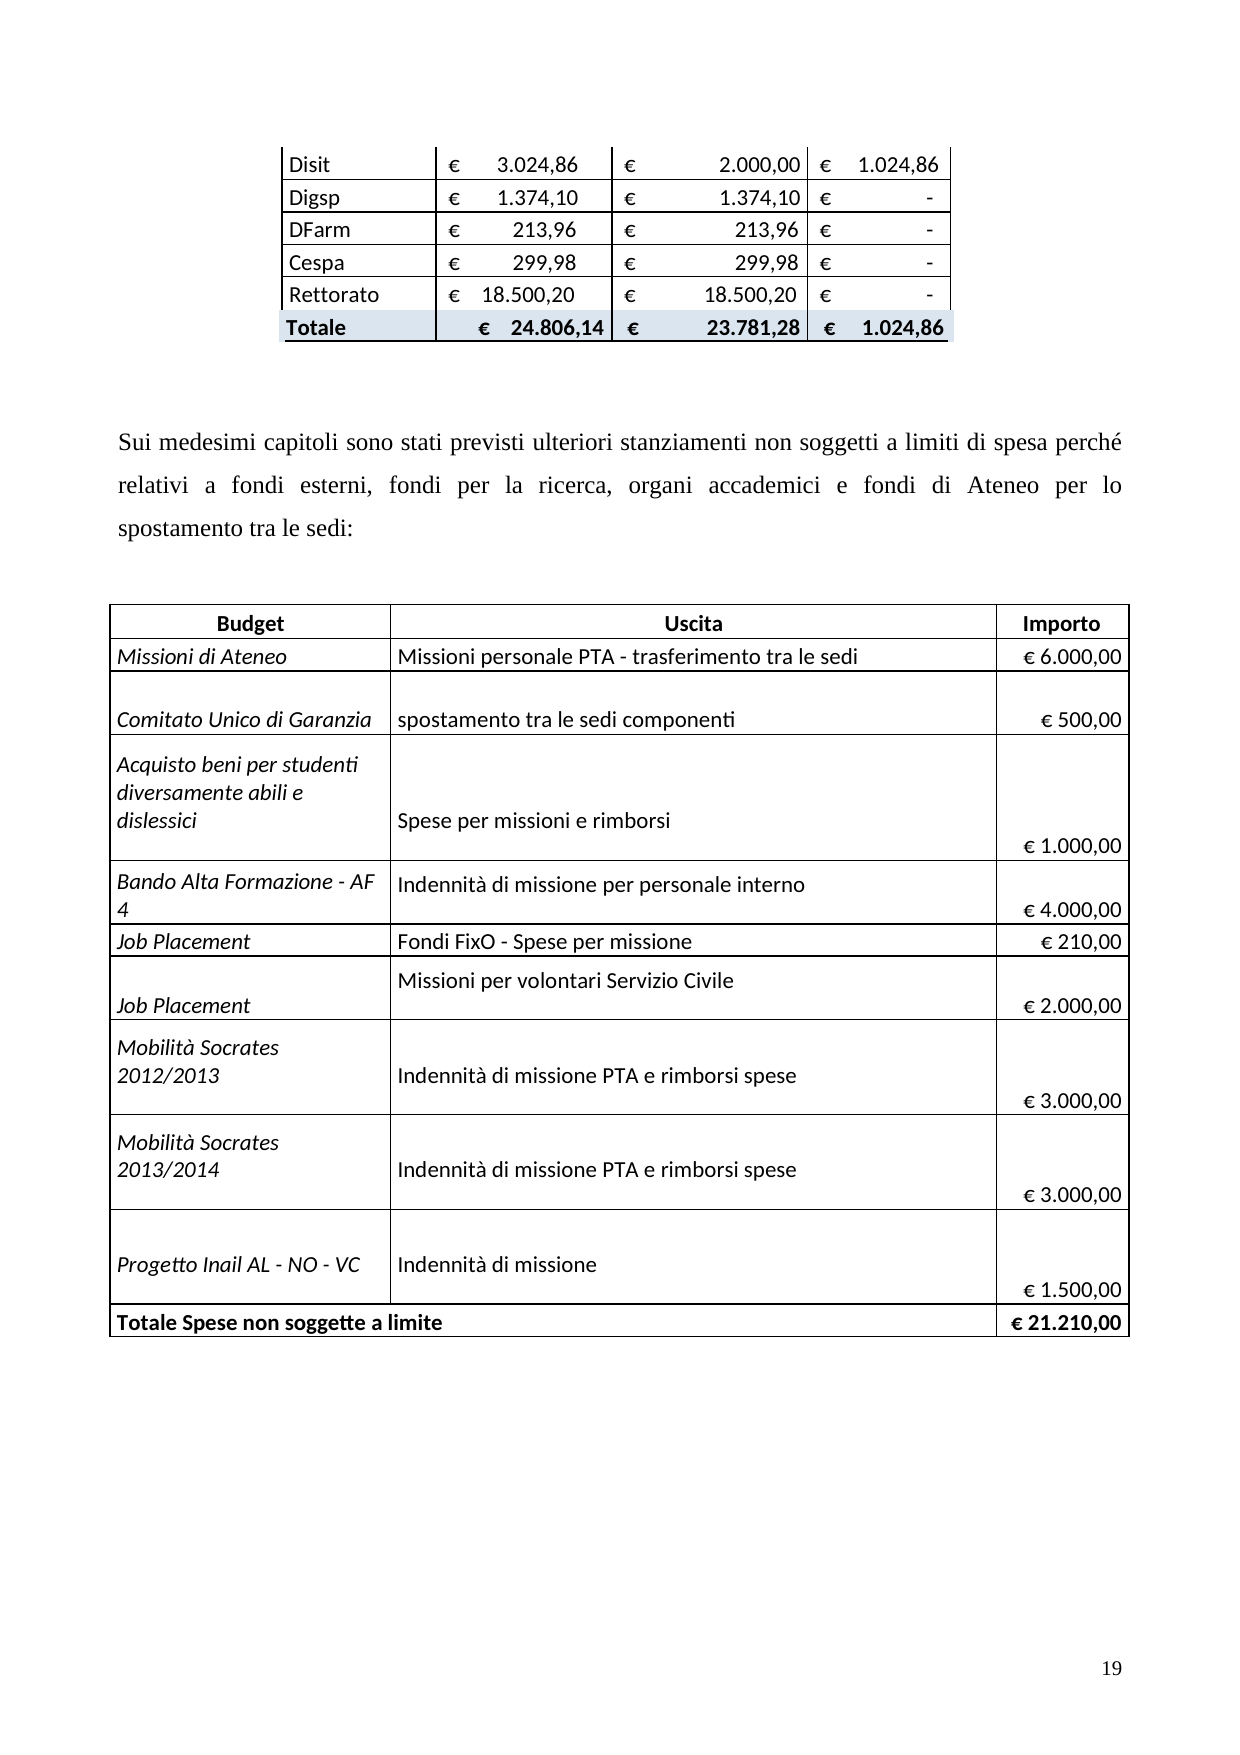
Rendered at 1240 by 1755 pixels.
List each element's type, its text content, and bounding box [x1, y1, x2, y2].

table_header € [808, 147, 847, 179]
table_cell € 24.806,14 [437, 313, 611, 340]
table_cell - [847, 245, 950, 276]
table_cell Spese per missioni e rimborsi [391, 735, 996, 859]
table_cell Comitato Unico di Garanzia [111, 672, 390, 733]
table_cell - [847, 180, 950, 211]
table_cell € [808, 277, 847, 309]
table_cell Bando Alta Formazione - AF 4 [111, 861, 390, 923]
table_cell € [808, 213, 847, 243]
table_cell 1.374,10 [470, 180, 611, 211]
table_cell € 4.000,00 [997, 861, 1128, 923]
table_cell 213,96 [671, 213, 807, 243]
table_cell 299,98 [470, 245, 611, 276]
table_cell € 21.210,00 [997, 1305, 1128, 1336]
table_cell Indennità di missione [391, 1210, 996, 1303]
table_cell Totale Spese non soggette a limite [111, 1305, 996, 1336]
table_cell - [847, 277, 950, 309]
table_cell € [437, 277, 469, 309]
table_cell Indennità di missione per personale interno [391, 861, 996, 923]
table_cell Job Placement [111, 925, 390, 955]
table_cell € 1.500,00 [997, 1210, 1128, 1303]
table_cell Progetto Inail AL - NO - VC [111, 1210, 390, 1303]
table_cell spostamento tra le sedi componenti [391, 672, 996, 733]
table_cell € [613, 313, 671, 340]
table_cell € 3.000,00 [997, 1115, 1128, 1208]
table_cell Job Placement [111, 957, 390, 1019]
table_cell € [437, 245, 469, 276]
table_cell € [808, 245, 847, 276]
table_header 2.000,00 [671, 147, 807, 179]
table_cell 18.500,20 [671, 277, 807, 309]
table_cell € [808, 313, 847, 340]
table_header € [437, 147, 469, 179]
table_cell Cespa [283, 245, 435, 276]
table_cell € 3.000,00 [997, 1020, 1128, 1114]
table_cell € [613, 277, 671, 309]
table_cell € 500,00 [997, 672, 1128, 733]
table_cell Fondi FixO - Spese per missione [391, 925, 996, 955]
table_cell € [613, 245, 671, 276]
table_cell € 2.000,00 [997, 957, 1128, 1019]
table_cell € [808, 180, 847, 211]
table_header Importo [997, 605, 1128, 637]
table_cell - [847, 213, 950, 243]
table_cell 213,96 [470, 213, 611, 243]
table_header Budget [111, 605, 390, 637]
table_cell Missioni di Ateneo [111, 639, 390, 670]
table_cell Totale [285, 313, 435, 340]
text Sui medesimi capitoli sono stati previsti ulteriori stanziamenti non soggetti a limiti di spesa perché relativi a fondi esterni, fondi per la ricerca, organi accademici e fondi di Ateneo per lo spostamento tra le sedi: [118, 427, 1122, 542]
table_header € [613, 147, 671, 179]
table_header 1.024,86 [847, 147, 950, 179]
table_cell 1.024,86 [847, 313, 948, 340]
table_cell DFarm [283, 213, 435, 243]
table_cell 23.781,28 [671, 313, 807, 340]
table_cell € [437, 180, 469, 211]
table_cell 1.374,10 [671, 180, 807, 211]
table_cell € 210,00 [997, 925, 1128, 955]
table_cell € [437, 213, 469, 243]
table_cell Rettorato [283, 277, 435, 309]
table_cell Missioni per volontari Servizio Civile [391, 957, 996, 1019]
table_cell € 1.000,00 [997, 735, 1128, 859]
table_cell 18.500,20 [470, 277, 611, 309]
table_cell Missioni personale PTA - trasferimento tra le sedi [391, 639, 996, 670]
table_cell Mobilità Socrates 2012/2013 [111, 1020, 390, 1114]
table_cell Mobilità Socrates 2013/2014 [111, 1115, 390, 1208]
table_cell € [613, 180, 671, 211]
table_cell Digsp [283, 180, 435, 211]
table_cell € 6.000,00 [997, 639, 1128, 670]
table_header Disit [283, 147, 435, 179]
table_cell Indennità di missione PTA e rimborsi spese [391, 1115, 996, 1208]
table_cell € [613, 213, 671, 243]
table_cell Indennità di missione PTA e rimborsi spese [391, 1020, 996, 1114]
table_cell Acquisto beni per studenti diversamente abili e dislessici [111, 735, 390, 859]
table_cell 299,98 [671, 245, 807, 276]
table_header Uscita [391, 605, 996, 637]
table_header 3.024,86 [470, 147, 611, 179]
